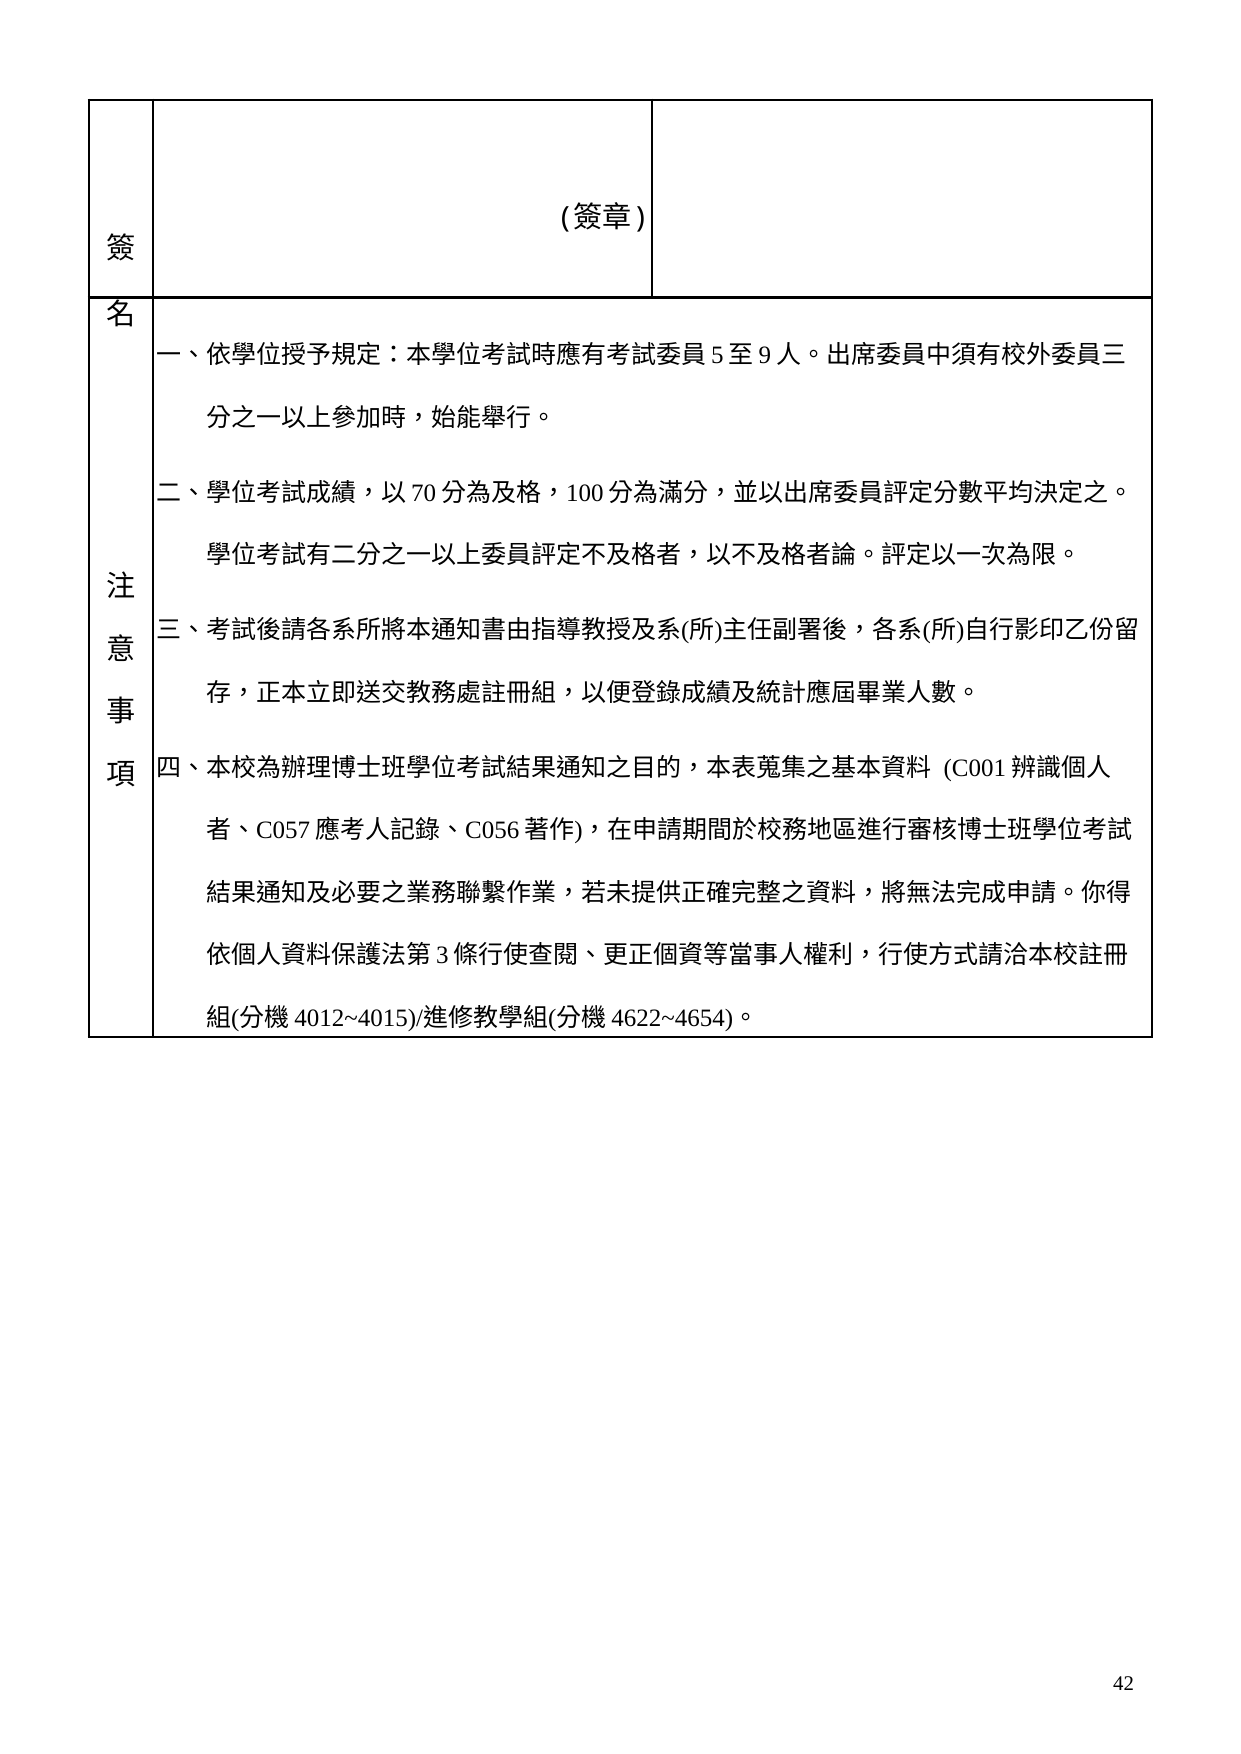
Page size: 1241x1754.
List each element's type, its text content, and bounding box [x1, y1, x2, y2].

table_cell 注 意 事 項 [90, 299, 152, 1036]
table_cell 考 試 委 員 簽 名 處 [90, 101, 152, 296]
table_cell 一、依學位授予規定：本學位考試時應有考試委員5至9人。出席委員中須有校外委員三分之一以上參加時，始能舉行。 二、學位考試成績，以70分為及格，100分為滿分，並以出席委員評定分數平均決定之。學位考試有二分之一以上委員評定不及格者，以不及格者論。評定以一次為限。 三、考試後請各系所將本通知書由指導教授及系(所)主任副署後，各系(所)自行影印乙份留存，正本立即送交教務處註冊組，以便登錄成績及統計應屆畢業人數。 四、本校為辦理博士班學位考試結果通知之目的，本表蒐集之基本資料 (C001辨識個人者、C057應考人記錄、C056著作)，在申請期間於校務地區進行審核博士班學位考試結果通知及必要之業務聯繫作業，若未提供正確完整之資料，將無法完成申請。你得依個人資料保護法第3條行使查閱、更正個資等當事人權利，行使方式請洽本校註冊組(分機4012~4015)/進修教學組(分機4622~4654)。 [154, 299, 1151, 1036]
table_cell [653, 101, 1151, 296]
table_cell (簽章) [154, 101, 651, 296]
